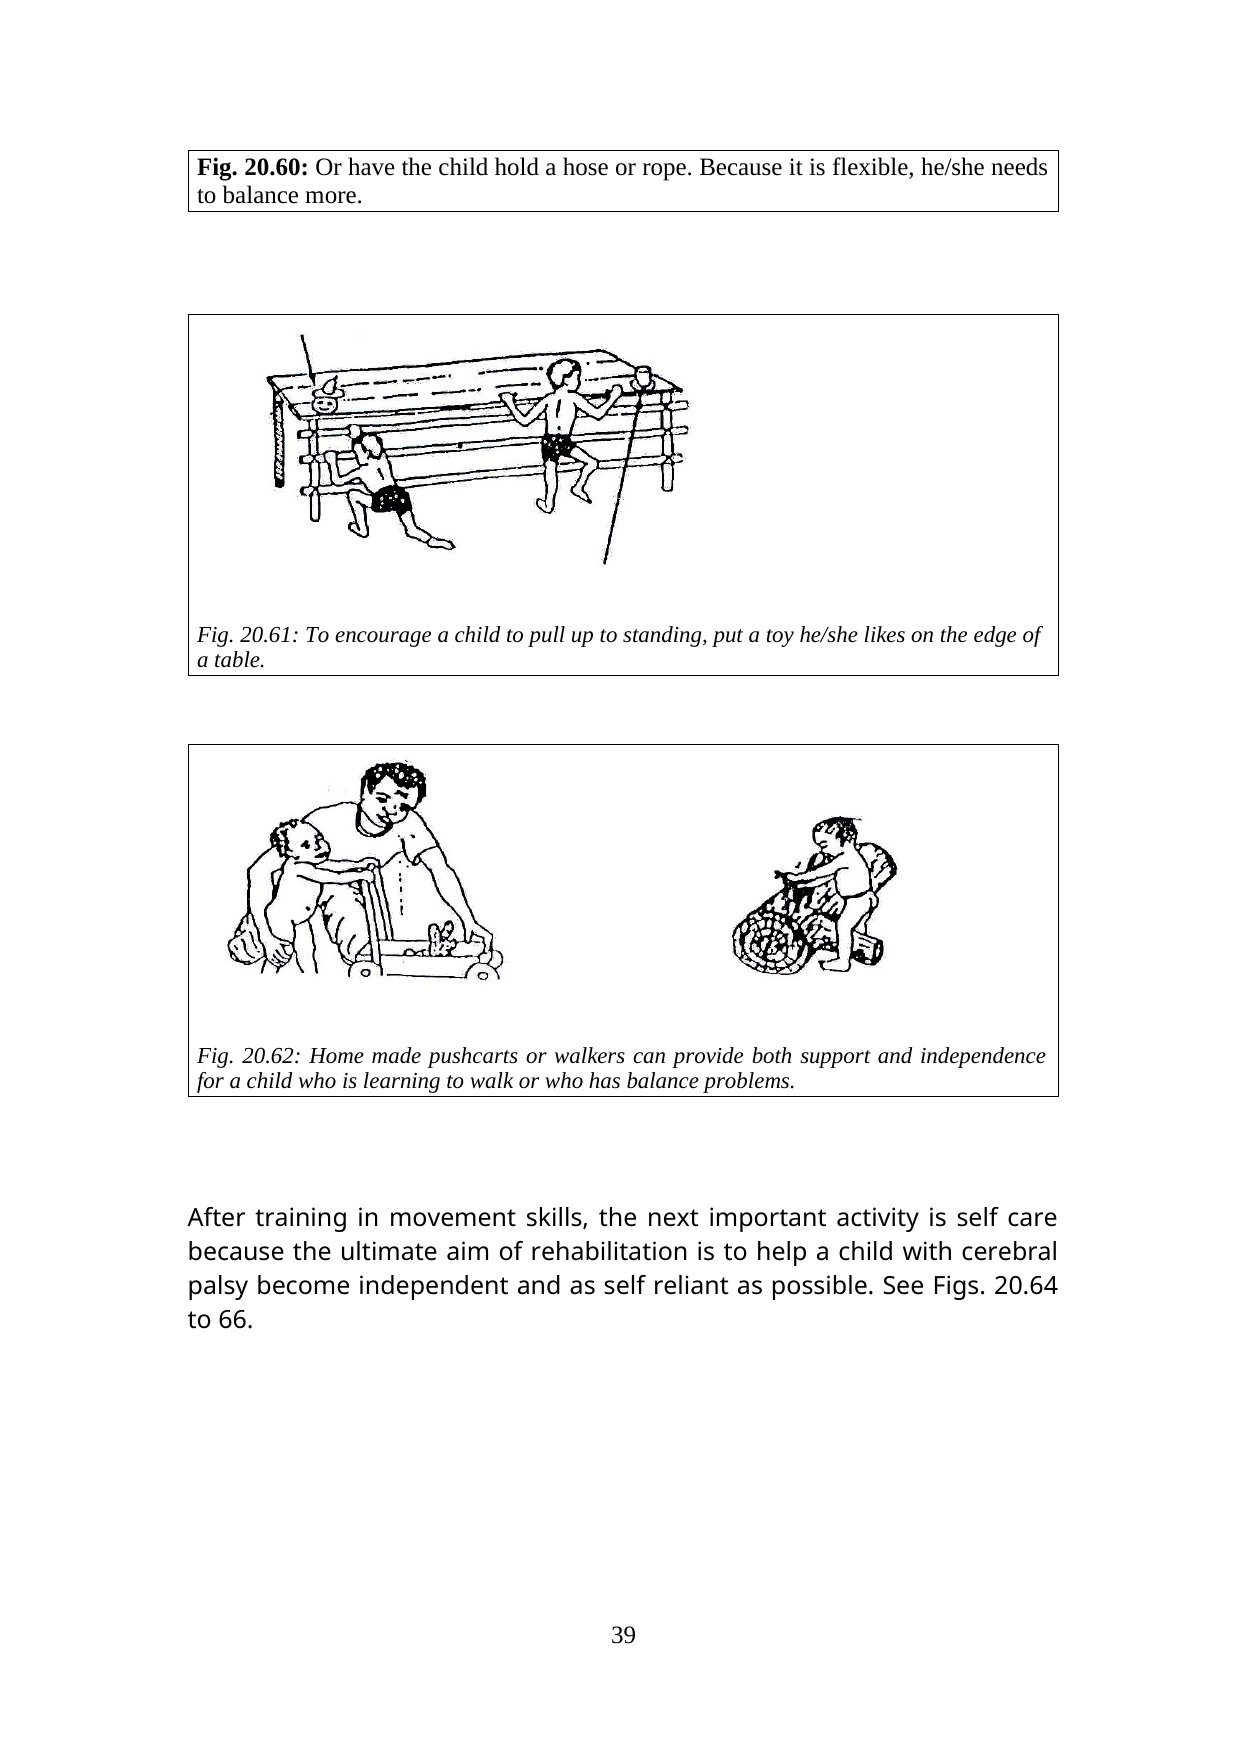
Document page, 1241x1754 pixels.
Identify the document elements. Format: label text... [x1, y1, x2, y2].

picture [213, 326, 723, 579]
picture [213, 756, 937, 1000]
text After training in movement skills, the next important activity is self care because the ultimate aim of rehabilitation is to help a child with cerebral palsy become independent and as self reliant as possible. See Figs. 20.64 to 66. [187, 1199, 1059, 1335]
text Fig. 20.60: Or have the child hold a hose or rope. Because it is flexible, he/she needs to balance more. [189, 151, 1058, 211]
text Fig. 20.62: Home made pushcarts or walkers can provide both support and independence for a child who is learning to walk or who has balance problems. [189, 1040, 1058, 1096]
text Fig. 20.61: To encourage a child to pull up to standing, put a toy he/she likes on the edge of a table. [189, 619, 1058, 675]
